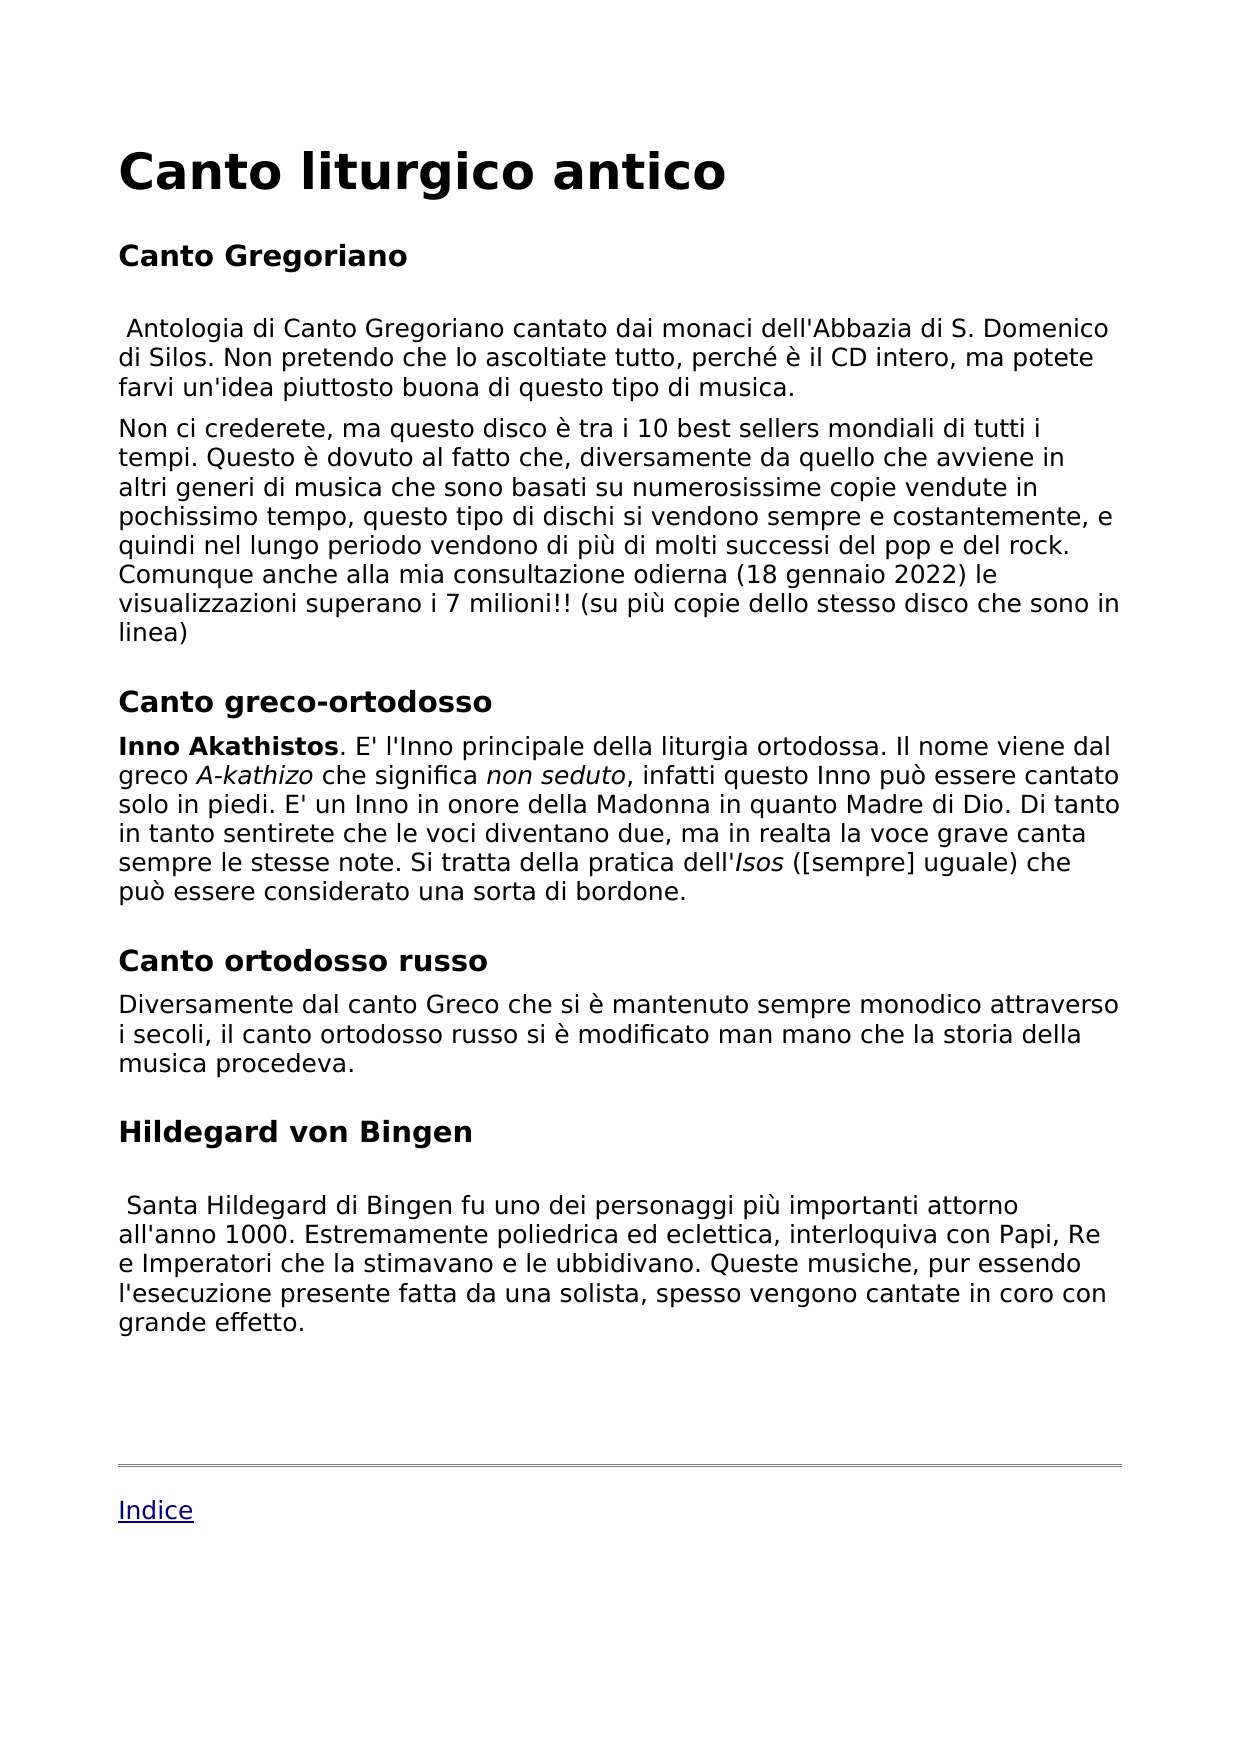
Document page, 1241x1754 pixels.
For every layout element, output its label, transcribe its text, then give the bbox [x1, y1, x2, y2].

subtitle Canto liturgico antico [118, 143, 1122, 201]
text Diversamente dal canto Greco che si è mantenuto sempre monodico attraverso i secoli, il canto ortodosso russo si è modificato man mano che la storia della musica procedeva. [118, 991, 1122, 1078]
subtitle Canto Gregoriano [118, 239, 1122, 273]
text Antologia di Canto Gregoriano cantato dai monaci dell'Abbazia di S. Domenico di Silos. Non pretendo che lo ascoltiate tutto, perché è il CD intero, ma potete farvi un'idea piuttosto buona di questo tipo di musica. [118, 285, 1122, 402]
text Non ci crederete, ma questo disco è tra i 10 best sellers mondiali di tutti i tempi. Questo è dovuto al fatto che, diversamente da quello che avviene in altri generi di musica che sono basati su numerosissime copie vendute in pochissimo tempo, questo tipo di dischi si vendono sempre e costantemente, e quindi nel lungo periodo vendono di più di molti successi del pop e del rock. Comunque anche alla mia consultazione odierna (18 gennaio 2022) le visualizzazioni superano i 7 milioni!! (su più copie dello stesso disco che sono in linea) [118, 414, 1122, 648]
text Indice [118, 1496, 1122, 1525]
subtitle Hildegard von Bingen [118, 1116, 1122, 1150]
text Santa Hildegard di Bingen fu uno dei personaggi più importanti attorno all'anno 1000. Estremamente poliedrica ed eclettica, interloquiva con Papi, Re e Imperatori che la stimavano e le ubbidivano. Queste musiche, pur essendo l'esecuzione presente fatta da una solista, spesso vengono cantate in coro con grande effetto. [118, 1162, 1122, 1337]
subtitle Canto ortodosso russo [118, 944, 1122, 978]
text Inno Akathistos. E' l'Inno principale della liturgia ortodossa. Il nome viene dal greco A-kathizo che significa non seduto, infatti questo Inno può essere cantato solo in piedi. E' un Inno in onore della Madonna in quanto Madre di Dio. Di tanto in tanto sentirete che le voci diventano due, ma in realta la voce grave canta sempre le stesse note. Si tratta della pratica dell'Isos ([sempre] uguale) che può essere considerato una sorta di bordone. [118, 732, 1122, 907]
subtitle Canto greco-ortodosso [118, 685, 1122, 719]
